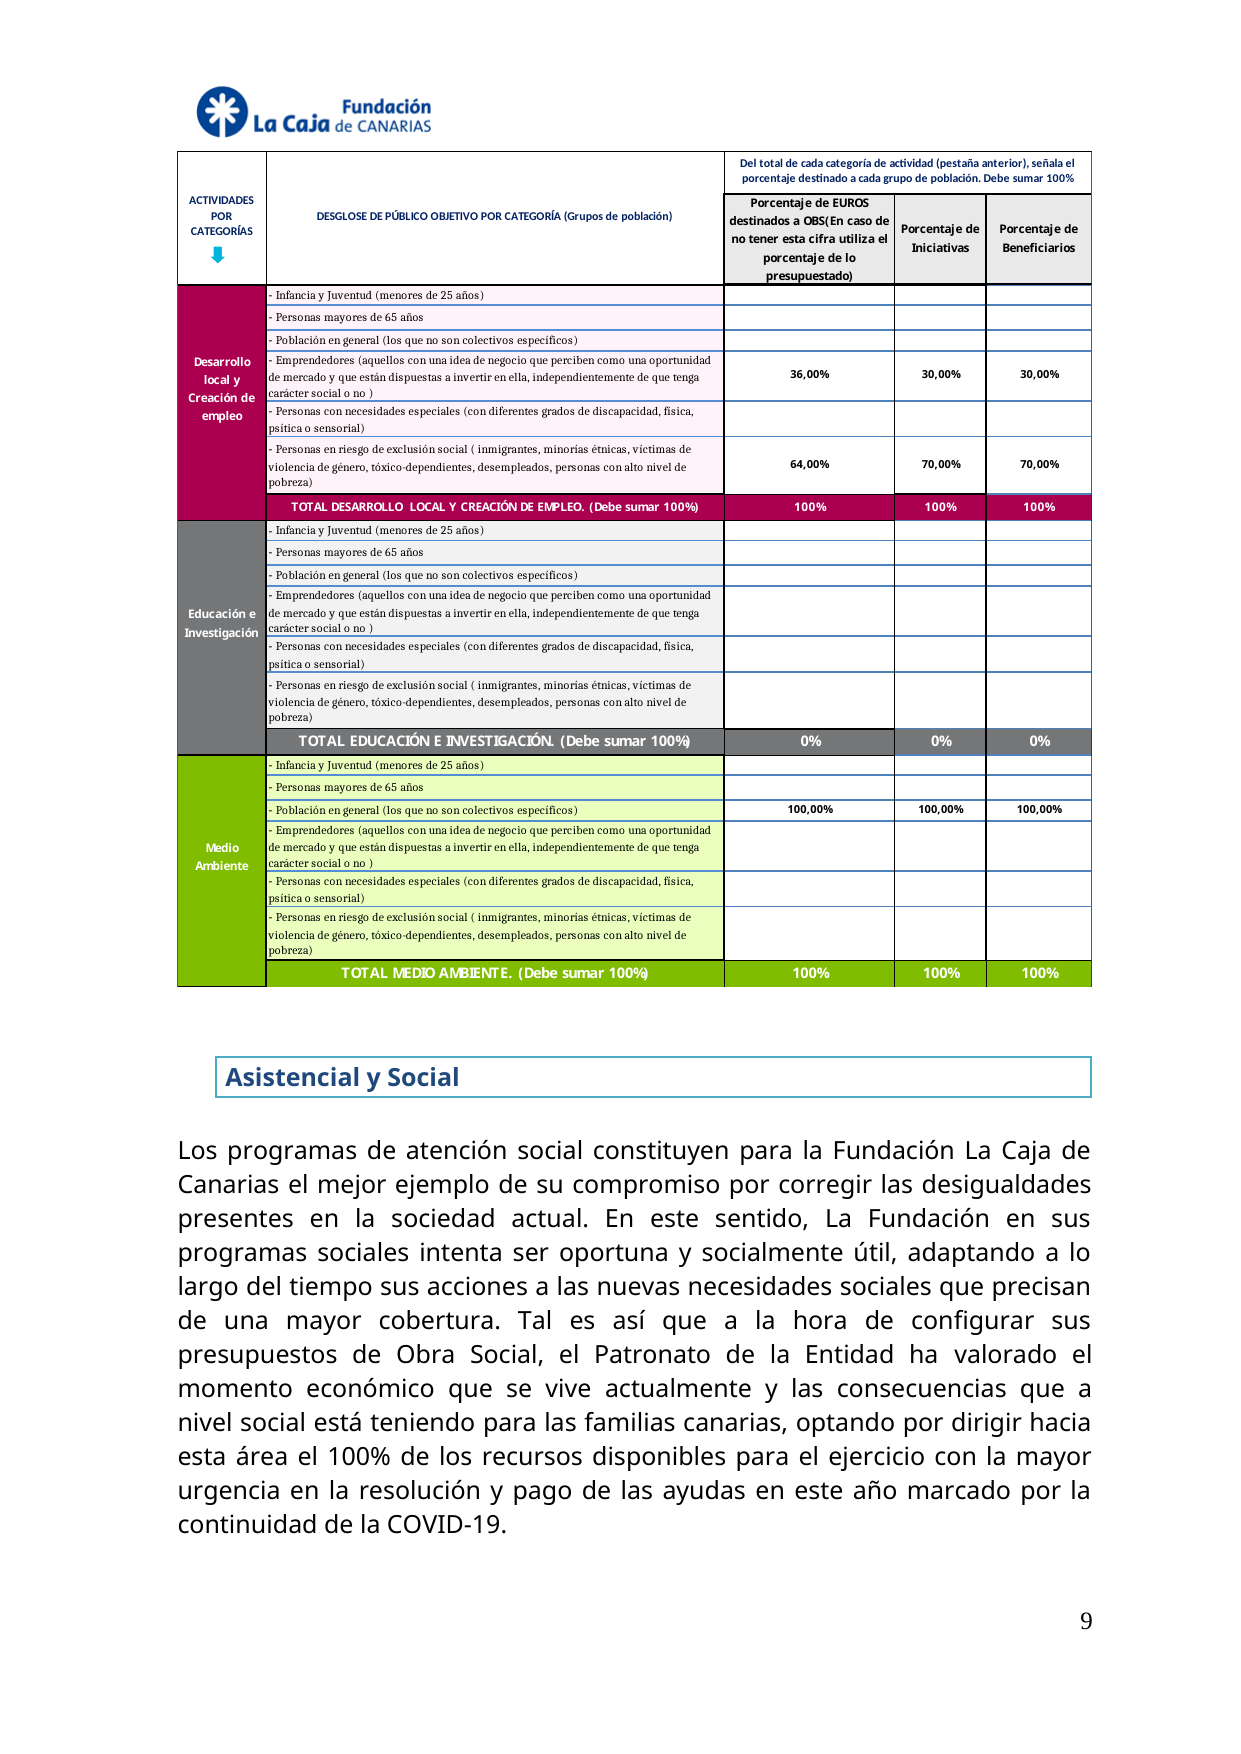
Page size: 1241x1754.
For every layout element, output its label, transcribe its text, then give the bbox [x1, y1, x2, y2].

text Asistencial y Social [217, 1058, 1090, 1096]
text Los programas de atención social constituyen para la Fundación La Caja de Canarias el mejor ejemplo de su compromiso por corregir las desigualdades presentes en la sociedad actual. En este sentido, La Fundación en sus programas sociales intenta ser oportuna y socialmente útil, adaptando a lo largo del tiempo sus acciones a las nuevas necesidades sociales que precisan de una mayor cobertura. Tal es así que a la hora de configurar sus presupuestos de Obra Social, el Patronato de la Entidad ha valorado el momento económico que se vive actualmente y las consecuencias que a nivel social está teniendo para las familias canarias, optando por dirigir hacia esta área el 100% de los recursos disponibles para el ejercicio con la mayor urgencia en la resolución y pago de las ayudas en este año marcado por la continuidad de la COVID-19. [177, 1132, 1092, 1541]
